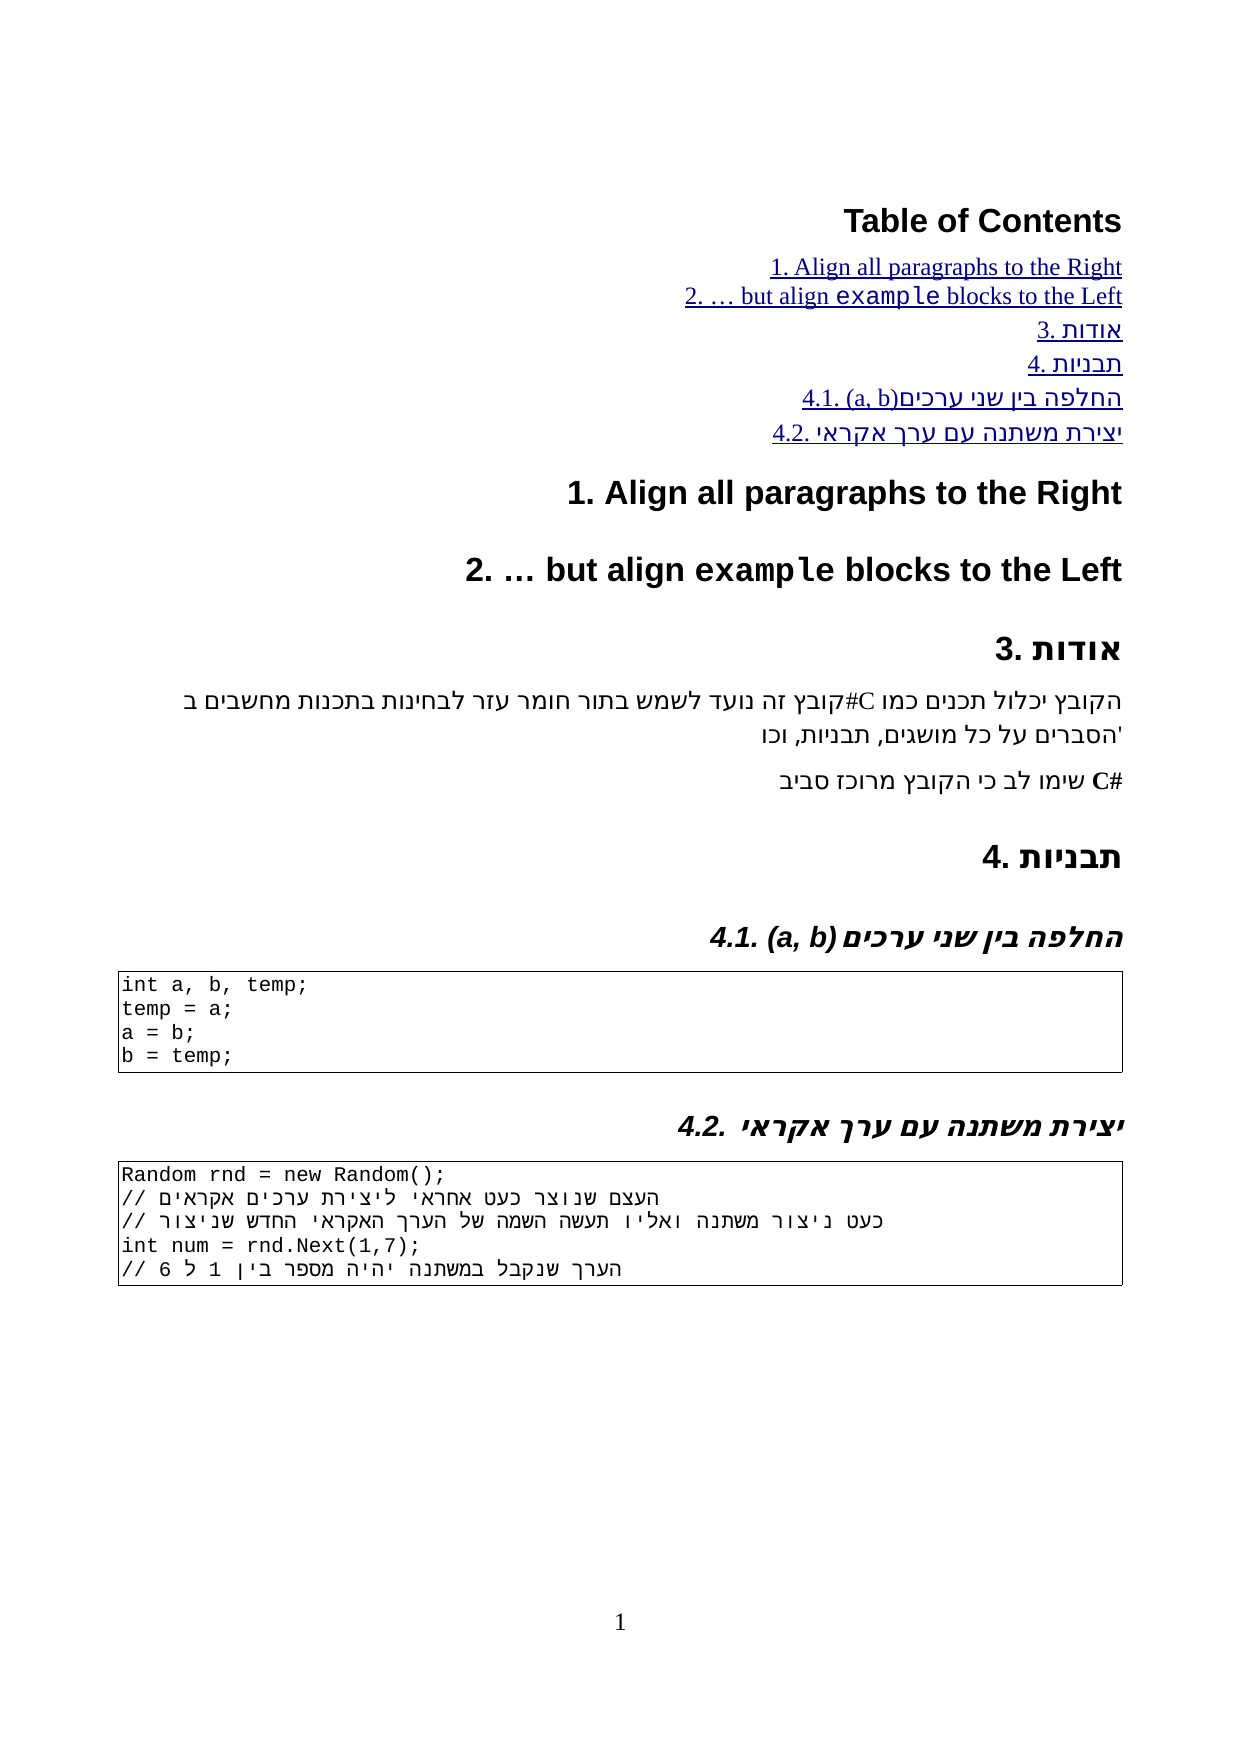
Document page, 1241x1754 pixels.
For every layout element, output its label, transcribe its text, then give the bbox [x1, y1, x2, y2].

text Jambunathan K [118, 131, 1122, 164]
subtitle יצירת משתנה עם ערך אקראי [118, 1109, 1122, 1149]
subtitle … but align example blocks to the Left [118, 549, 1122, 591]
text שימו לב כי הקובץ מרוכז סביב C# [118, 766, 1122, 799]
subtitle אודות [118, 628, 1122, 674]
text temp = a; [119, 995, 1122, 1019]
text קובץ זה נועד לשמש בתור חומר עזר לבחינות בתכנות מחשבים ב#C הקובץ יכלול תכנים כמו הסברים על כל מושגים, תבניות, וכו' [118, 686, 1122, 753]
text Random rnd = new Random(); [119, 1162, 1122, 1185]
text 2. … but align example blocks to the Left [118, 281, 1122, 312]
text b = temp; [119, 1042, 1122, 1072]
text // כעט ניצור משתנה ואליו תעשה השמה של הערך האקראי החדש שניצור [119, 1208, 1122, 1232]
text 1. Align all paragraphs to the Right [118, 252, 1122, 281]
text a = b; [119, 1019, 1122, 1042]
subtitle Table of Contents [118, 201, 1122, 240]
subtitle תבניות [118, 837, 1122, 882]
text 3. אודות [118, 312, 1122, 346]
text 4.1. (a, b)החלפה בין שני ערכים [148, 380, 1122, 414]
subtitle Align all paragraphs to the Right [118, 473, 1122, 512]
text int a, b, temp; [119, 972, 1122, 995]
text 4.2. יצירת משתנה עם ערך אקראי [148, 414, 1122, 448]
text int num = rnd.Next(1,7); [119, 1232, 1122, 1256]
subtitle (a, b)החלפה בין שני ערכים [118, 919, 1122, 959]
text // הערך שנקבל במשתנה יהיה מספר בין 1 ל 6 [119, 1256, 1122, 1285]
text // העצם שנוצר כעט אחראי ליצירת ערכים אקראים [119, 1185, 1122, 1208]
text 4. תבניות [118, 346, 1122, 380]
